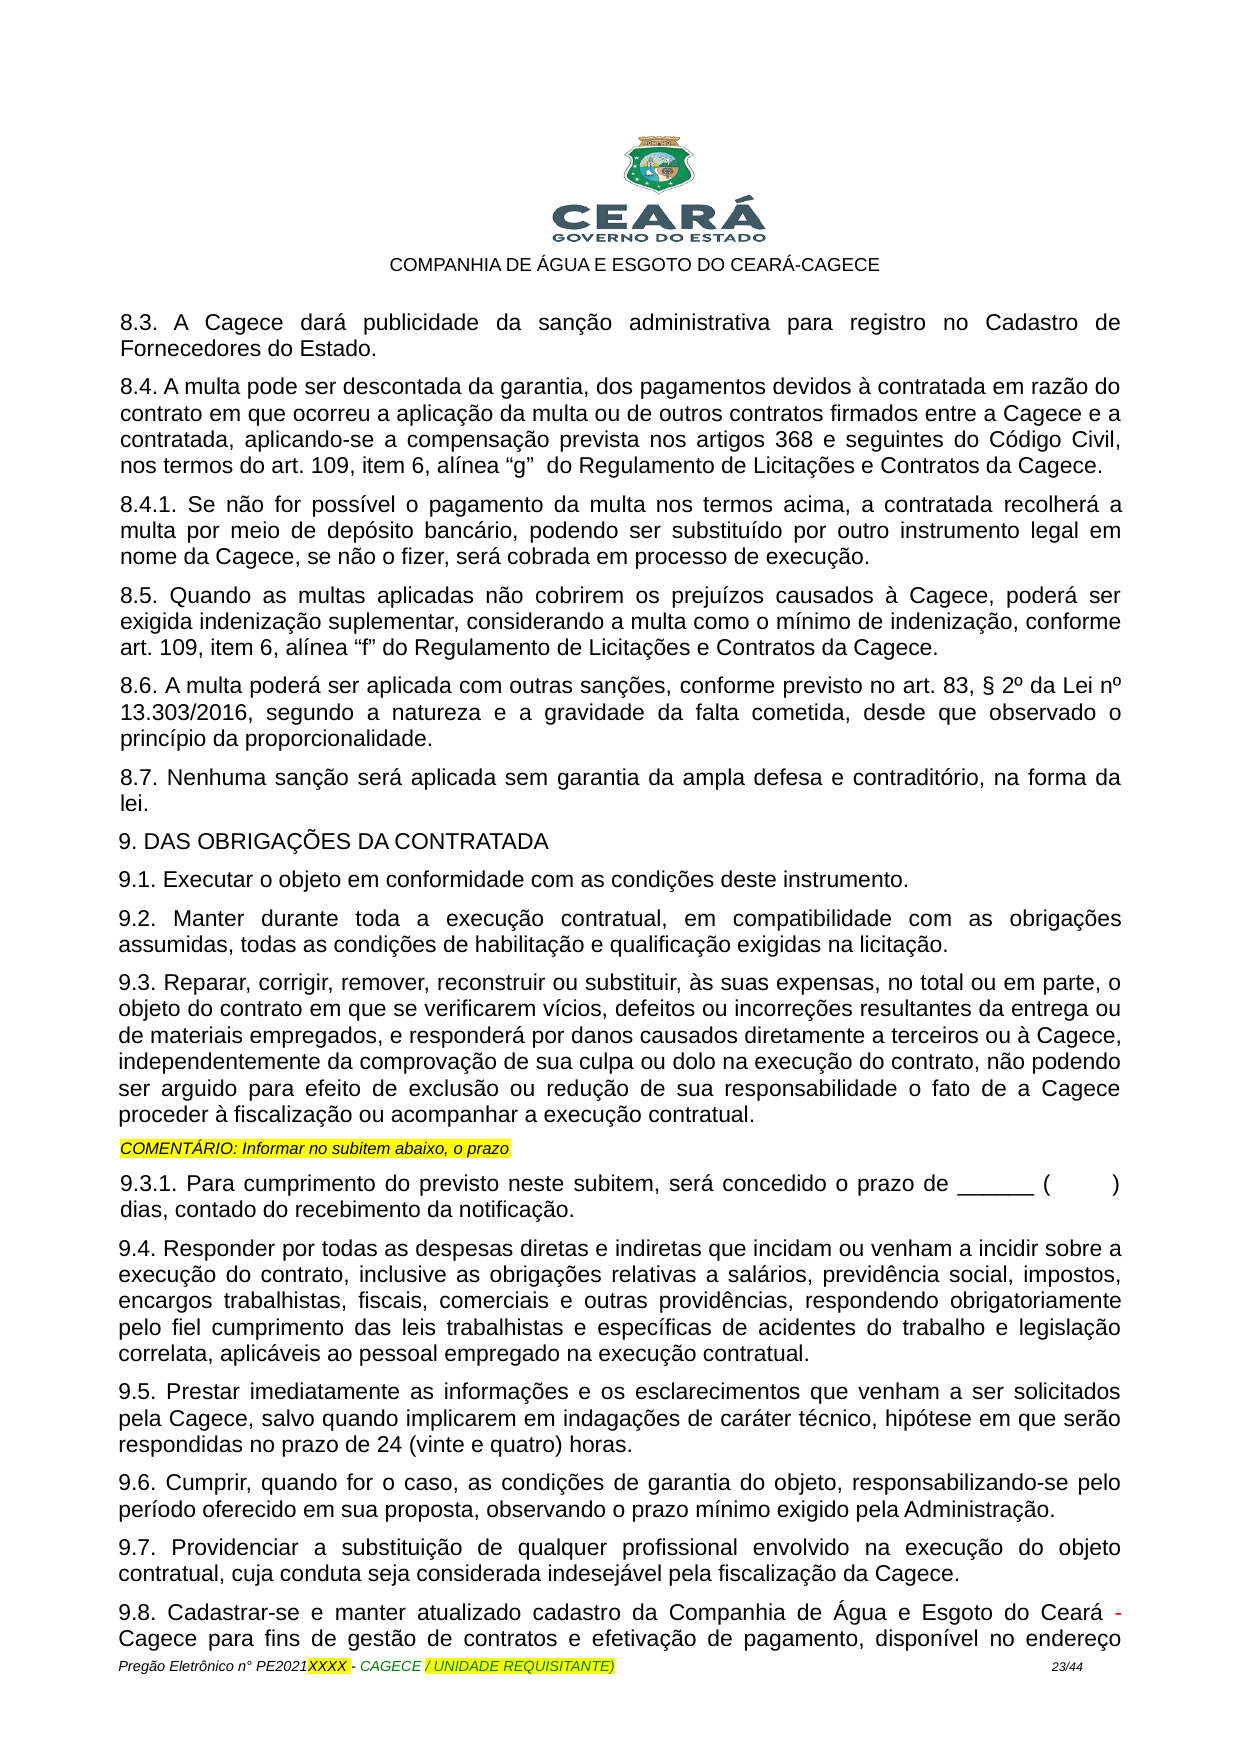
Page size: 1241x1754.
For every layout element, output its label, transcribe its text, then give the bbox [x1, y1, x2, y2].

text 9.4. Responder por todas as despesas diretas e indiretas que incidam ou venham a incidir sobre a execução do contrato, inclusive as obrigações relativas a salários, previdência social, impostos, encargos trabalhistas, fiscais, comerciais e outras providências, respondendo obrigatoriamente pelo fiel cumprimento das leis trabalhistas e específicas de acidentes do trabalho e legislação correlata, aplicáveis ao pessoal empregado na execução contratual. [118, 1235, 1122, 1366]
text COMENTÁRIO: Informar no subitem abaixo, o prazo [120, 1139, 1122, 1158]
text 9.7. Providenciar a substituição de qualquer profissional envolvido na execução do objeto contratual, cuja conduta seja considerada indesejável pela fiscalização da Cagece. [118, 1534, 1122, 1587]
text 9.3.1. Para cumprimento do previsto neste subitem, será concedido o prazo de ______ ( ) dias, contado do recebimento da notificação. [120, 1170, 1122, 1223]
text 9.2. Manter durante toda a execução contratual, em compatibilidade com as obrigações assumidas, todas as condições de habilitação e qualificação exigidas na licitação. [118, 904, 1122, 957]
text 8.7. Nenhuma sanção será aplicada sem garantia da ampla defesa e contraditório, na forma da lei. [120, 763, 1122, 816]
text 8.5. Quando as multas aplicadas não cobrirem os prejuízos causados à Cagece, poderá ser exigida indenização suplementar, considerando a multa como o mínimo de indenização, conforme art. 109, item 6, alínea “f” do Regulamento de Licitações e Contratos da Cagece. [120, 582, 1122, 661]
text 9.1. Executar o objeto em conformidade com as condições deste instrumento. [118, 866, 1122, 893]
text 9.5. Prestar imediatamente as informações e os esclarecimentos que venham a ser solicitados pela Cagece, salvo quando implicarem em indagações de caráter técnico, hipótese em que serão respondidas no prazo de 24 (vinte e quatro) horas. [118, 1378, 1122, 1457]
picture [531, 132, 786, 245]
text 8.6. A multa poderá ser aplicada com outras sanções, conforme previsto no art. 83, § 2º da Lei nº 13.303/2016, segundo a natureza e a gravidade da falta cometida, desde que observado o princípio da proporcionalidade. [120, 672, 1122, 752]
text 8.3. A Cagece dará publicidade da sanção administrativa para registro no Cadastro de Fornecedores do Estado. [120, 309, 1122, 361]
text 8.4. A multa pode ser descontada da garantia, dos pagamentos devidos à contratada em razão do contrato em que ocorreu a aplicação da multa ou de outros contratos firmados entre a Cagece e a contratada, aplicando-se a compensação prevista nos artigos 368 e seguintes do Código Civil, nos termos do art. 109, item 6, alínea “g” do Regulamento de Licitações e Contratos da Cagece. [120, 373, 1122, 479]
text 9.8. Cadastrar-se e manter atualizado cadastro da Companhia de Água e Esgoto do Ceará -Cagece para fins de gestão de contratos e efetivação de pagamento, disponível no endereço [118, 1598, 1122, 1651]
text 9.6. Cumprir, quando for o caso, as condições de garantia do objeto, responsabilizando-se pelo período oferecido em sua proposta, observando o prazo mínimo exigido pela Administração. [118, 1469, 1122, 1522]
text 8.4.1. Se não for possível o pagamento da multa nos termos acima, a contratada recolherá a multa por meio de depósito bancário, podendo ser substituído por outro instrumento legal em nome da Cagece, se não o fizer, será cobrada em processo de execução. [120, 491, 1122, 570]
text 9. DAS OBRIGAÇÕES DA CONTRATADA [118, 828, 1122, 854]
text 9.3. Reparar, corrigir, remover, reconstruir ou substituir, às suas expensas, no total ou em parte, o objeto do contrato em que se verificarem vícios, defeitos ou incorreções resultantes da entrega ou de materiais empregados, e responderá por danos causados diretamente a terceiros ou à Cagece, independentemente da comprovação de sua culpa ou dolo na execução do contrato, não podendo ser arguido para efeito de exclusão ou redução de sua responsabilidade o fato de a Cagece proceder à fiscalização ou acompanhar a execução contratual. [118, 969, 1122, 1127]
